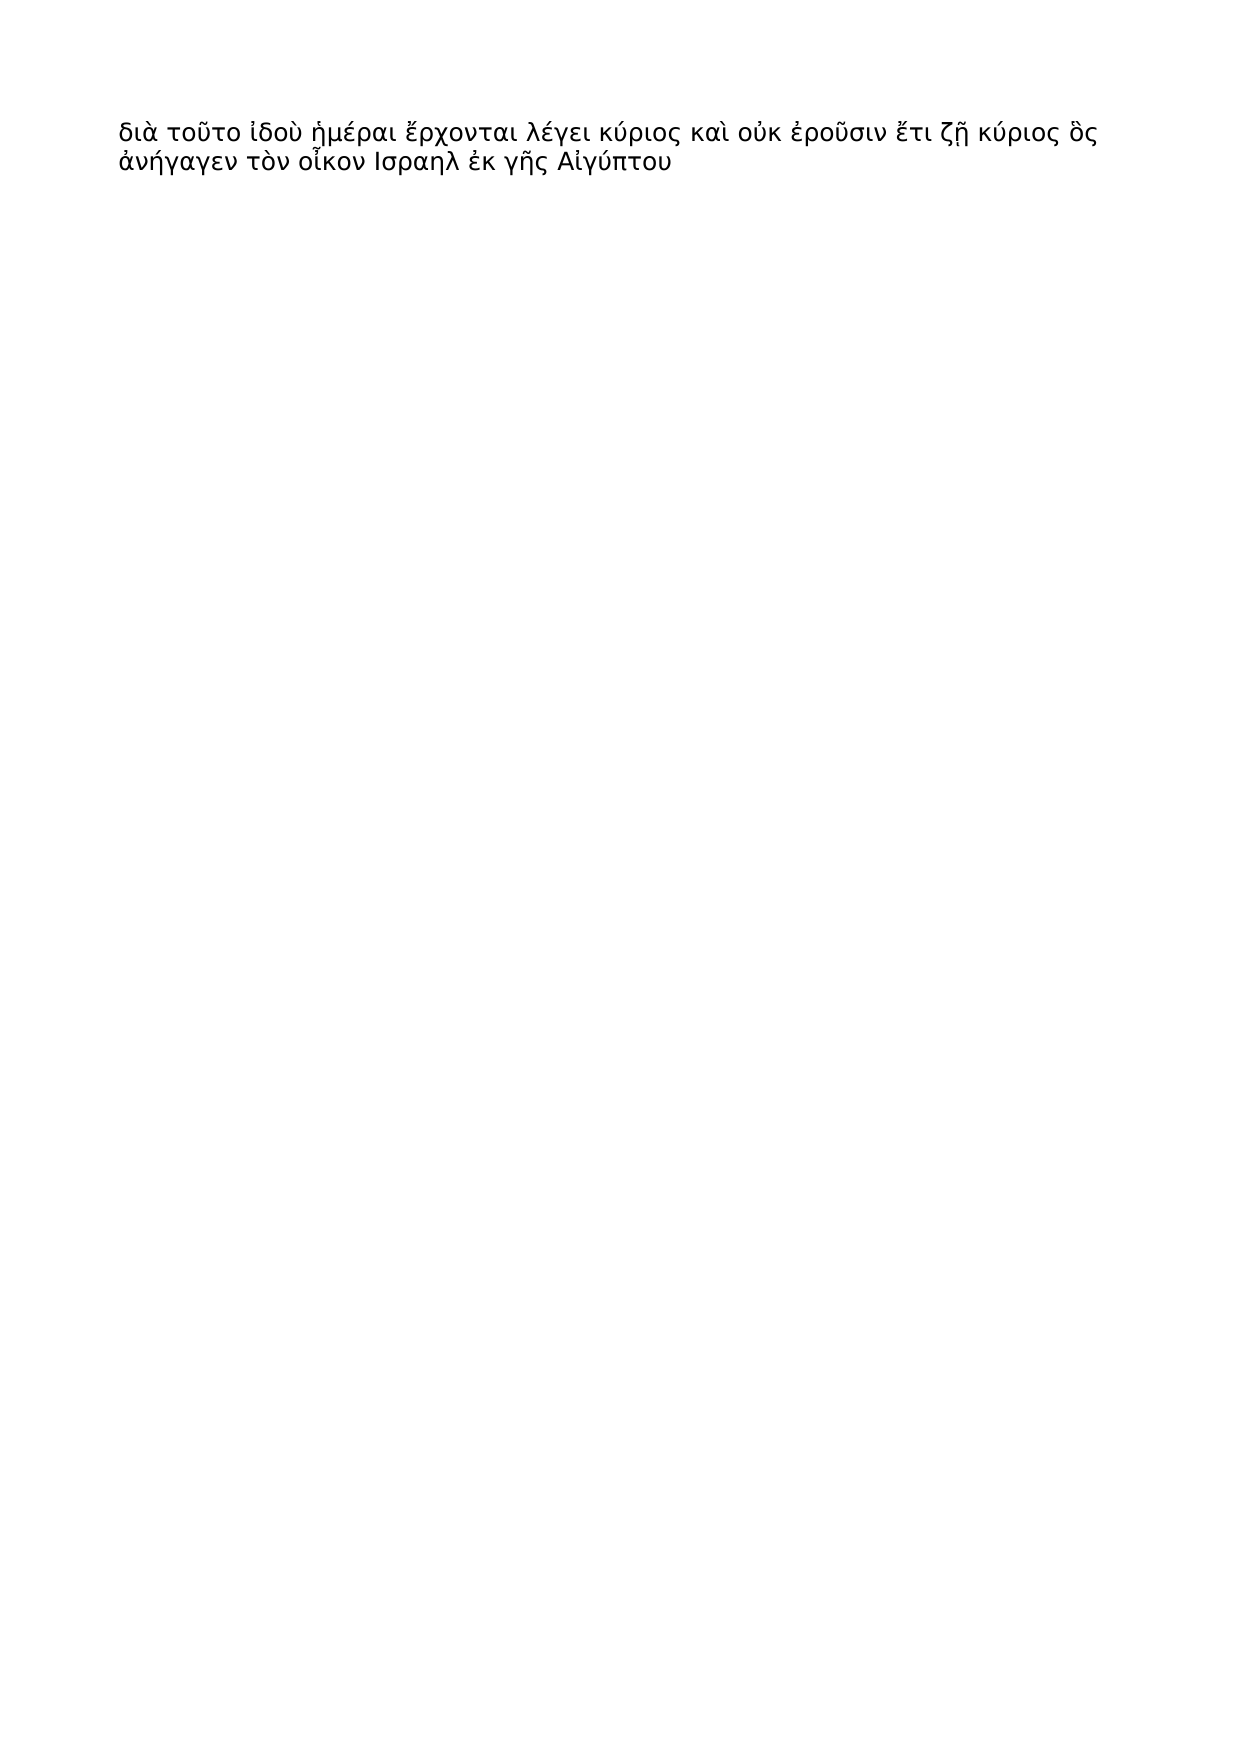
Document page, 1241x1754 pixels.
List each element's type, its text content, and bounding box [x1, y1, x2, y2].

text διὰ τοῦτο ἰδοὺ ἡμέραι ἔρχονται λέγει κύριος καὶ οὐκ ἐροῦσιν ἔτι ζῇ κύριος ὃς ἀνήγαγεν τὸν οἶκον Ισραηλ ἐκ γῆς Αἰγύπτου [118, 118, 1122, 176]
